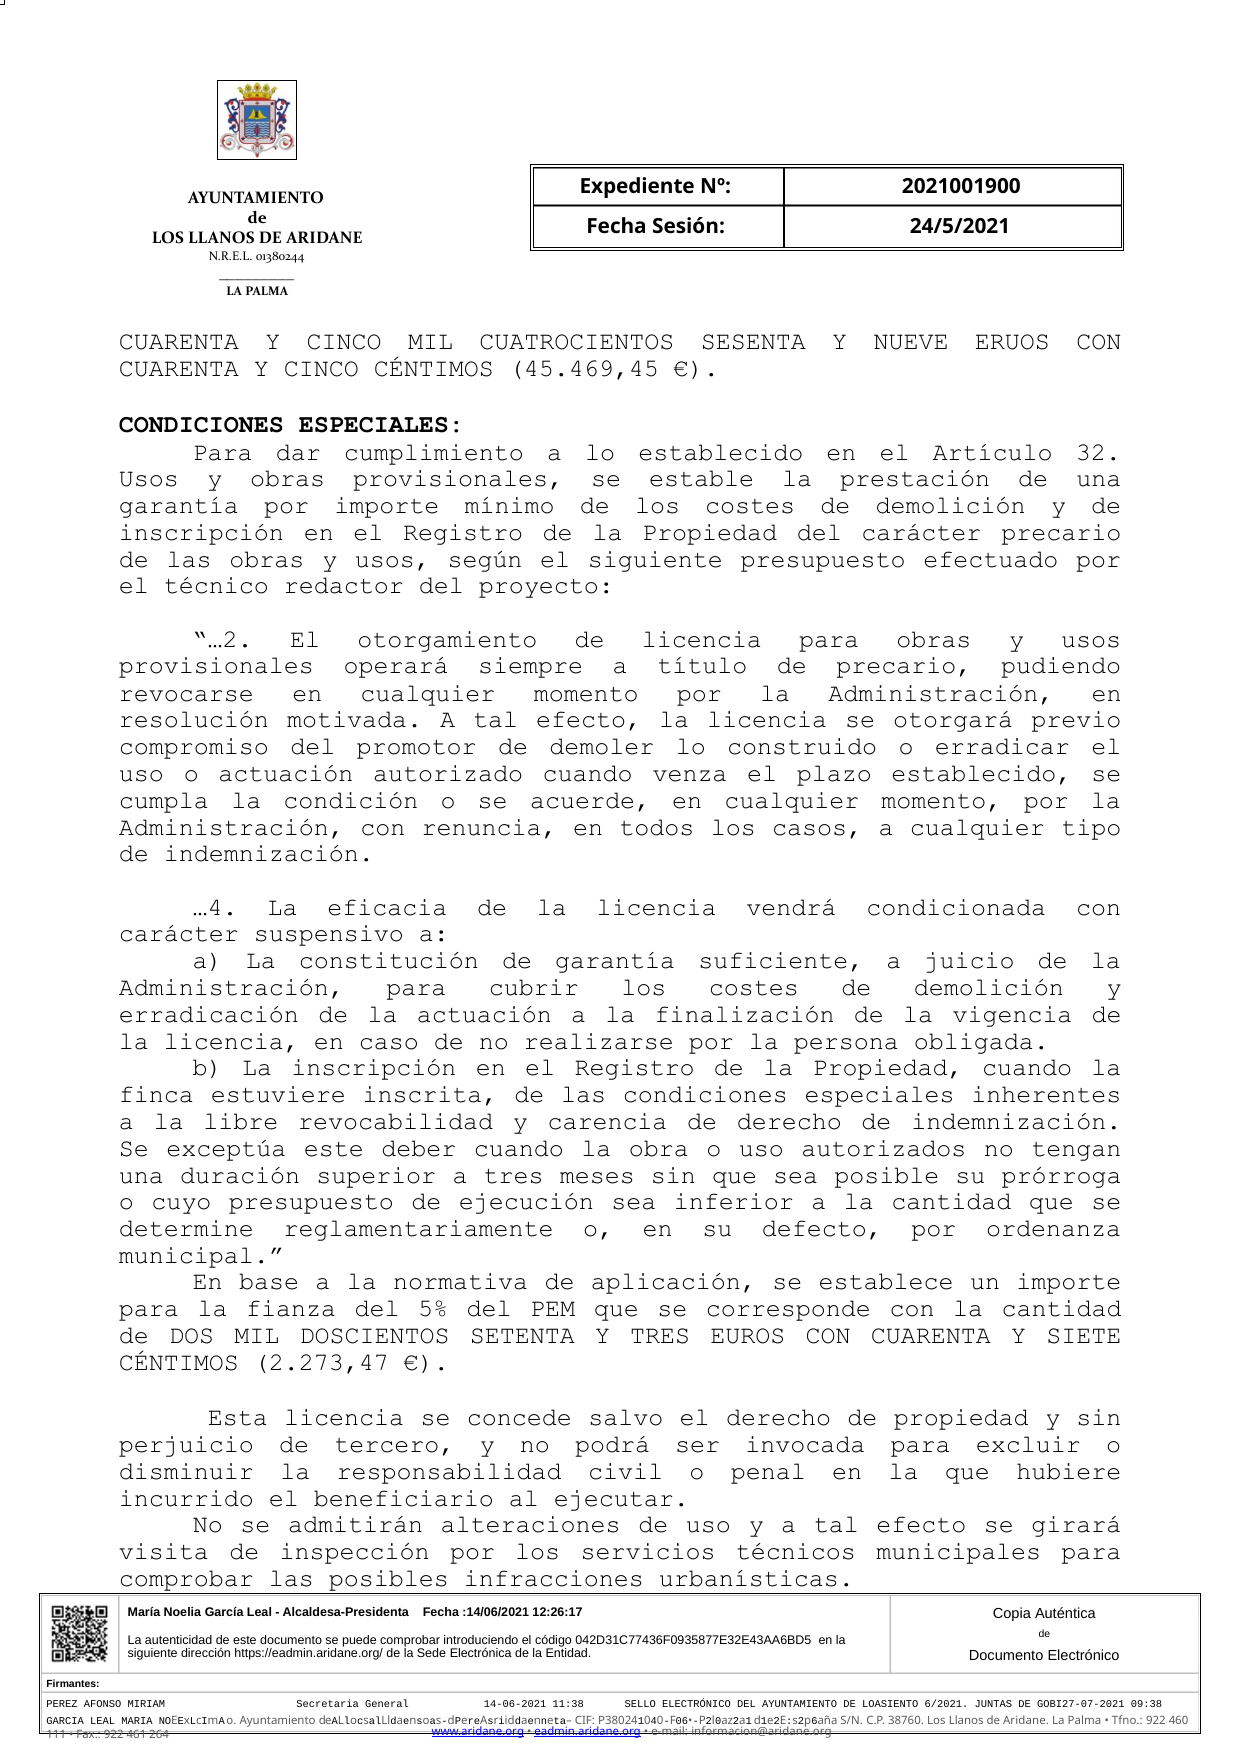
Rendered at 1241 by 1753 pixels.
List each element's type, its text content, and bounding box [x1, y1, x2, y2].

text LA PALMA [226, 286, 317, 298]
text Firmantes: [46, 1678, 1204, 1690]
text compromiso del promotor de demoler lo construido o erradicar el [119, 733, 1146, 760]
text LOS LLANOS DE ARIDANE [152, 230, 387, 247]
picture [531, 165, 1123, 250]
text a la libre revocabilidad y carencia de derecho de indemnización. [119, 1108, 1146, 1135]
text …4. La eficacia de la licencia vendrá condicionada con [192, 892, 1146, 921]
text Secretaria General [296, 1698, 426, 1709]
text municipal.” [119, 1242, 1146, 1269]
text una duración superior a tres meses sin que sea posible su prórroga [119, 1162, 1146, 1188]
text Se exceptúa este deber cuando la obra o uso autorizados no tengan [119, 1135, 1146, 1162]
text la licencia, en caso de no realizarse por la persona obligada. [119, 1028, 1146, 1054]
text _ [317, 266, 327, 282]
text 24/5/2021 [909, 214, 1059, 239]
text b) La inscripción en el Registro de la Propiedad, cuando la [192, 1054, 1146, 1081]
text PEREZ AFONSO MIRIAM [46, 1698, 296, 1709]
text carácter suspensivo a: [119, 919, 474, 947]
text Copia Auténtica [993, 1606, 1117, 1622]
text el técnico redactor del proyecto: [119, 572, 1146, 599]
text Para dar cumplimiento a lo establecido en el Artículo 32. [192, 437, 1146, 466]
text GARCIA LEAL MARIA NOEExLcImAo. Ayuntamiento deALlocsalLldaensoas-dPereAsriiddaenneta– CIF: P380241040-F06•-P2l0az2a1d1e2E:s2p6aña S/N. C.P. 38760. Los Llanos de Aridane. La Palma • Tfno.: 922 460 111 • Fax.: 922 461 264 [46, 1713, 1204, 1741]
text perjuicio de tercero, y no podrá ser invocada para excluir o [119, 1431, 1146, 1458]
text a) La constitución de garantía suficiente, a juicio de la [192, 946, 1146, 974]
text Fecha Sesión: [586, 214, 761, 239]
text de indemnización. [119, 840, 1146, 867]
text determine reglamentariamente o, en su defecto, por ordenanza [119, 1215, 1146, 1242]
text Usos y obras provisionales, se estable la prestación de una [119, 466, 1146, 492]
text La autenticidad de este documento se puede comprobar introduciendo el código 042D31C77436F0935877E32E43AA6BD5 en la [127, 1633, 871, 1647]
text incurrido el beneficiario al ejecutar. [119, 1485, 1146, 1511]
text SELLO ELECTRÓNICO DEL AYUNTAMIENTO DE LOASIENTO 6/2021. JUNTAS DE GOBI27-07-2021 09:38 [624, 1698, 1187, 1709]
text uso o actuación autorizado cuando venza el plazo establecido, se [119, 760, 1146, 787]
text de DOS MIL DOSCIENTOS SETENTA Y TRES EUROS CON CUARENTA Y SIETE [119, 1322, 1146, 1349]
text [426, 1698, 484, 1709]
text comprobar las posibles infracciones urbanísticas. [119, 1565, 1146, 1592]
text inscripción en el Registro de la Propiedad del carácter precario [119, 519, 1146, 546]
text Administración, con renuncia, en todos los casos, a cualquier tipo [119, 813, 1146, 840]
text de las obras y usos, según el siguiente presupuesto efectuado por [119, 546, 1146, 572]
text erradicación de la actuación a la finalización de la vigencia de [119, 1001, 1146, 1028]
text CONDICIONES ESPECIALES: [119, 410, 489, 438]
text ________ [226, 266, 317, 282]
text 14-06-2021 11:38 [484, 1698, 599, 1709]
text No se admitirán alteraciones de uso y a tal efecto se girará [193, 1511, 1146, 1538]
text visita de inspección por los servicios técnicos municipales para [119, 1538, 1146, 1565]
picture [40, 1594, 1200, 1733]
text AYUNTAMIENTO [188, 190, 387, 207]
text CUARENTA Y CINCO MIL CUATROCIENTOS SESENTA Y NUEVE ERUOS CON [119, 327, 1146, 355]
text para la fianza del 5% del PEM que se corresponde con la cantidad [119, 1295, 1146, 1322]
text _ [219, 266, 226, 279]
text finca estuviere inscrita, de las condiciones especiales inherentes [119, 1081, 1146, 1108]
text En base a la normativa de aplicación, se establece un importe [192, 1267, 1146, 1295]
text Administración, para cubrir los costes de demolición y [119, 974, 1146, 1001]
text revocarse en cualquier momento por la Administración, en [119, 680, 1146, 707]
picture [218, 81, 296, 159]
text 2021001900 [902, 173, 1059, 199]
text de [247, 210, 387, 227]
text resolución motivada. A tal efecto, la licencia se otorgará previo [119, 707, 1146, 733]
text disminuir la responsabilidad civil o penal en la que hubiere [119, 1458, 1146, 1485]
text www.aridane.org • eadmin.aridane.org • e-mail: informacion@aridane.org [431, 1724, 834, 1738]
text Expediente Nº: [579, 173, 761, 199]
text siguiente dirección https://eadmin.aridane.org/ de la Sede Electrónica de la Entidad. [127, 1647, 871, 1660]
text cumpla la condición o se acuerde, en cualquier momento, por la [119, 787, 1146, 813]
text Documento Electrónico [969, 1647, 1142, 1663]
text N.R.E.L. 01380244 [208, 250, 327, 262]
text CÉNTIMOS (2.273,47 €). [119, 1349, 1146, 1376]
text de [1038, 1628, 1065, 1640]
text “…2. El otorgamiento de licencia para obras y usos [192, 624, 1146, 651]
text CUARENTA Y CINCO CÉNTIMOS (45.469,45 €). [119, 355, 1146, 382]
text provisionales operará siempre a título de precario, pudiendo [119, 651, 1146, 680]
text María Noelia García Leal - Alcaldesa-Presidenta Fecha :14/06/2021 12:26:17 [127, 1605, 608, 1619]
text Esta licencia se concede salvo el derecho de propiedad y sin [208, 1403, 1146, 1431]
text o cuyo presupuesto de ejecución sea inferior a la cantidad que se [119, 1188, 1146, 1215]
text garantía por importe mínimo de los costes de demolición y de [119, 492, 1146, 519]
